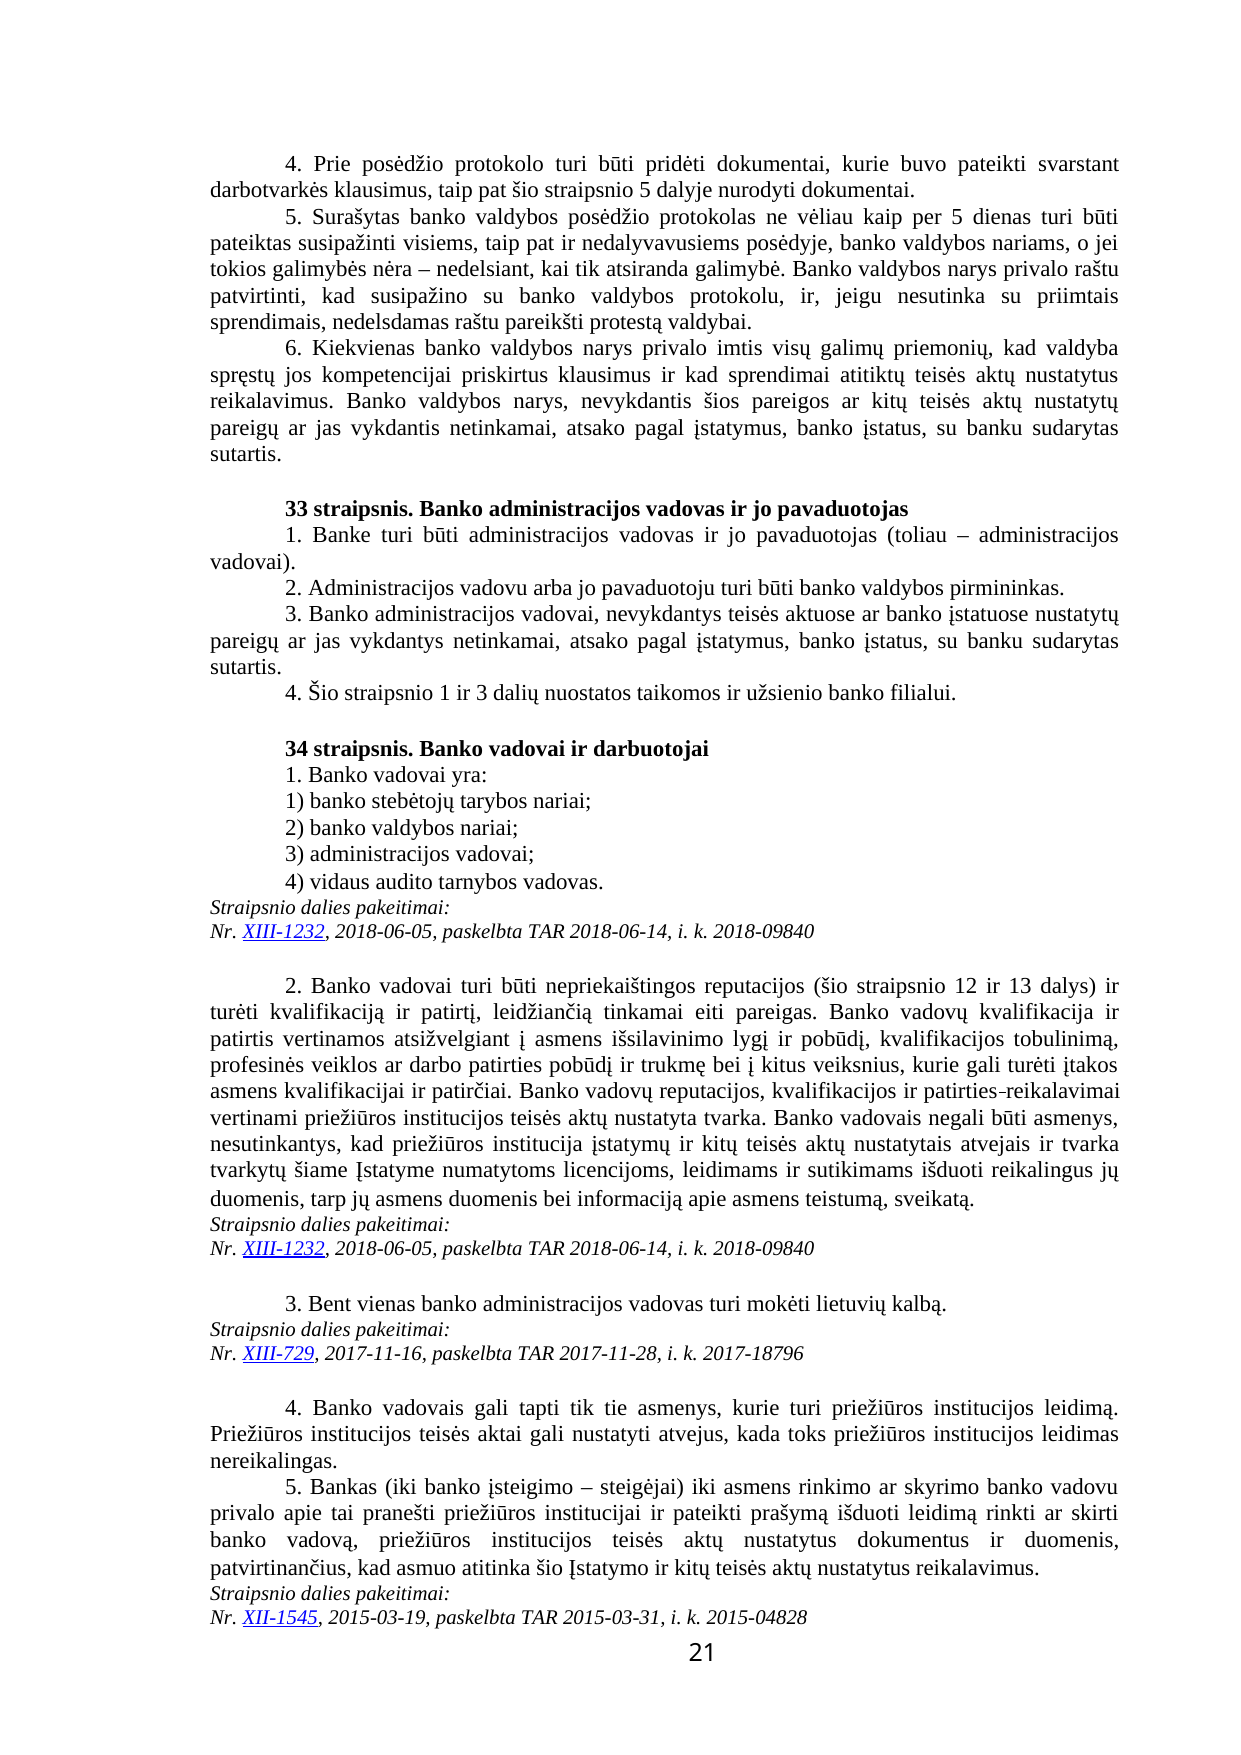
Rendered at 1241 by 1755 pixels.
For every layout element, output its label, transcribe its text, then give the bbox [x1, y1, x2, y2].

text Straipsnio dalies pakeitimai: [210, 1317, 1120, 1341]
text Straipsnio dalies pakeitimai: [210, 1581, 1120, 1605]
text Nr. XIII-1232, 2018-06-05, paskelbta TAR 2018-06-14, i. k. 2018-09840 [210, 1236, 1120, 1260]
text 2. Administracijos vadovu arba jo pavaduotoju turi būti banko valdybos pirmininkas. [210, 574, 1120, 600]
text Straipsnio dalies pakeitimai: [210, 895, 1120, 919]
text Nr. XIII-1232, 2018-06-05, paskelbta TAR 2018-06-14, i. k. 2018-09840 [210, 919, 1120, 943]
text 2) banko valdybos nariai; [210, 814, 1120, 840]
text 5. Surašytas banko valdybos posėdžio protokolas ne vėliau kaip per 5 dienas turi būti pateiktas susipažinti visiems, taip pat ir nedalyvavusiems posėdyje, banko valdybos nariams, o jei tokios galimybės nėra – nedelsiant, kai tik atsiranda galimybė. Banko valdybos narys privalo raštu patvirtinti, kad susipažino su banko valdybos protokolu, ir, jeigu nesutinka su priimtais sprendimais, nedelsdamas raštu pareikšti protestą valdybai. [210, 203, 1120, 334]
text 3. Bent vienas banko administracijos vadovas turi mokėti lietuvių kalbą. [210, 1288, 1120, 1317]
text 1. Banke turi būti administracijos vadovas ir jo pavaduotojas (toliau – administracijos vadovai). [210, 521, 1120, 574]
text 3. Banko administracijos vadovai, nevykdantys teisės aktuose ar banko įstatuose nustatytų pareigų ar jas vykdantys netinkamai, atsako pagal įstatymus, banko įstatus, su banku sudarytas sutartis. [210, 600, 1120, 679]
text 1. Banko vadovai yra: [210, 761, 1120, 787]
text 1) banko stebėtojų tarybos nariai; [210, 787, 1120, 814]
text Straipsnio dalies pakeitimai: [210, 1212, 1120, 1236]
text 4. Šio straipsnio 1 ir 3 dalių nuostatos taikomos ir užsienio banko filialui. [210, 679, 1120, 706]
text 33 straipsnis. Banko administracijos vadovas ir jo pavaduotojas [210, 495, 1120, 521]
text 34 straipsnis. Banko vadovai ir darbuotojai [210, 734, 1120, 761]
text 4) vidaus audito tarnybos vadovas. [210, 866, 1120, 895]
text 5. Bankas (iki banko įsteigimo – steigėjai) iki asmens rinkimo ar skyrimo banko vadovu privalo apie tai pranešti priežiūros institucijai ir pateikti prašymą išduoti leidimą rinkti ar skirti banko vadovą, priežiūros institucijos teisės aktų nustatytus dokumentus ir duomenis, patvirtinančius, kad asmuo atitinka šio Įstatymo ir kitų teisės aktų nustatytus reikalavimus. [210, 1473, 1120, 1581]
text 4. Prie posėdžio protokolo turi būti pridėti dokumentai, kurie buvo pateikti svarstant darbotvarkės klausimus, taip pat šio straipsnio 5 dalyje nurodyti dokumentai. [210, 150, 1120, 203]
text 3) administracijos vadovai; [210, 840, 1120, 866]
text Nr. XII-1545, 2015-03-19, paskelbta TAR 2015-03-31, i. k. 2015-04828 [210, 1605, 1120, 1629]
text 6. Kiekvienas banko valdybos narys privalo imtis visų galimų priemonių, kad valdyba spręstų jos kompetencijai priskirtus klausimus ir kad sprendimai atitiktų teisės aktų nustatytus reikalavimus. Banko valdybos narys, nevykdantis šios pareigos ar kitų teisės aktų nustatytų pareigų ar jas vykdantis netinkamai, atsako pagal įstatymus, banko įstatus, su banku sudarytas sutartis. [210, 334, 1120, 466]
text 2. Banko vadovai turi būti nepriekaištingos reputacijos (šio straipsnio 12 ir 13 dalys) ir turėti kvalifikaciją ir patirtį, leidžiančią tinkamai eiti pareigas. Banko vadovų kvalifikacija ir patirtis vertinamos atsižvelgiant į asmens išsilavinimo lygį ir pobūdį, kvalifikacijos tobulinimą, profesinės veiklos ar darbo patirties pobūdį ir trukmę bei į kitus veiksnius, kurie gali turėti įtakos asmens kvalifikacijai ir patirčiai. Banko vadovų reputacijos, kvalifikacijos ir patirties reikalavimai vertinami priežiūros institucijos teisės aktų nustatyta tvarka. Banko vadovais negali būti asmenys, nesutinkantys, kad priežiūros institucija įstatymų ir kitų teisės aktų nustatytais atvejais ir tvarka tvarkytų šiame Įstatyme numatytoms licencijoms, leidimams ir sutikimams išduoti reikalingus jų duomenis, tarp jų asmens duomenis bei informaciją apie asmens teistumą, sveikatą. [210, 972, 1120, 1212]
text 4. Banko vadovais gali tapti tik tie asmenys, kurie turi priežiūros institucijos leidimą. Priežiūros institucijos teisės aktai gali nustatyti atvejus, kada toks priežiūros institucijos leidimas nereikalingas. [210, 1394, 1120, 1473]
text Nr. XIII-729, 2017-11-16, paskelbta TAR 2017-11-28, i. k. 2017-18796 [210, 1341, 1120, 1365]
